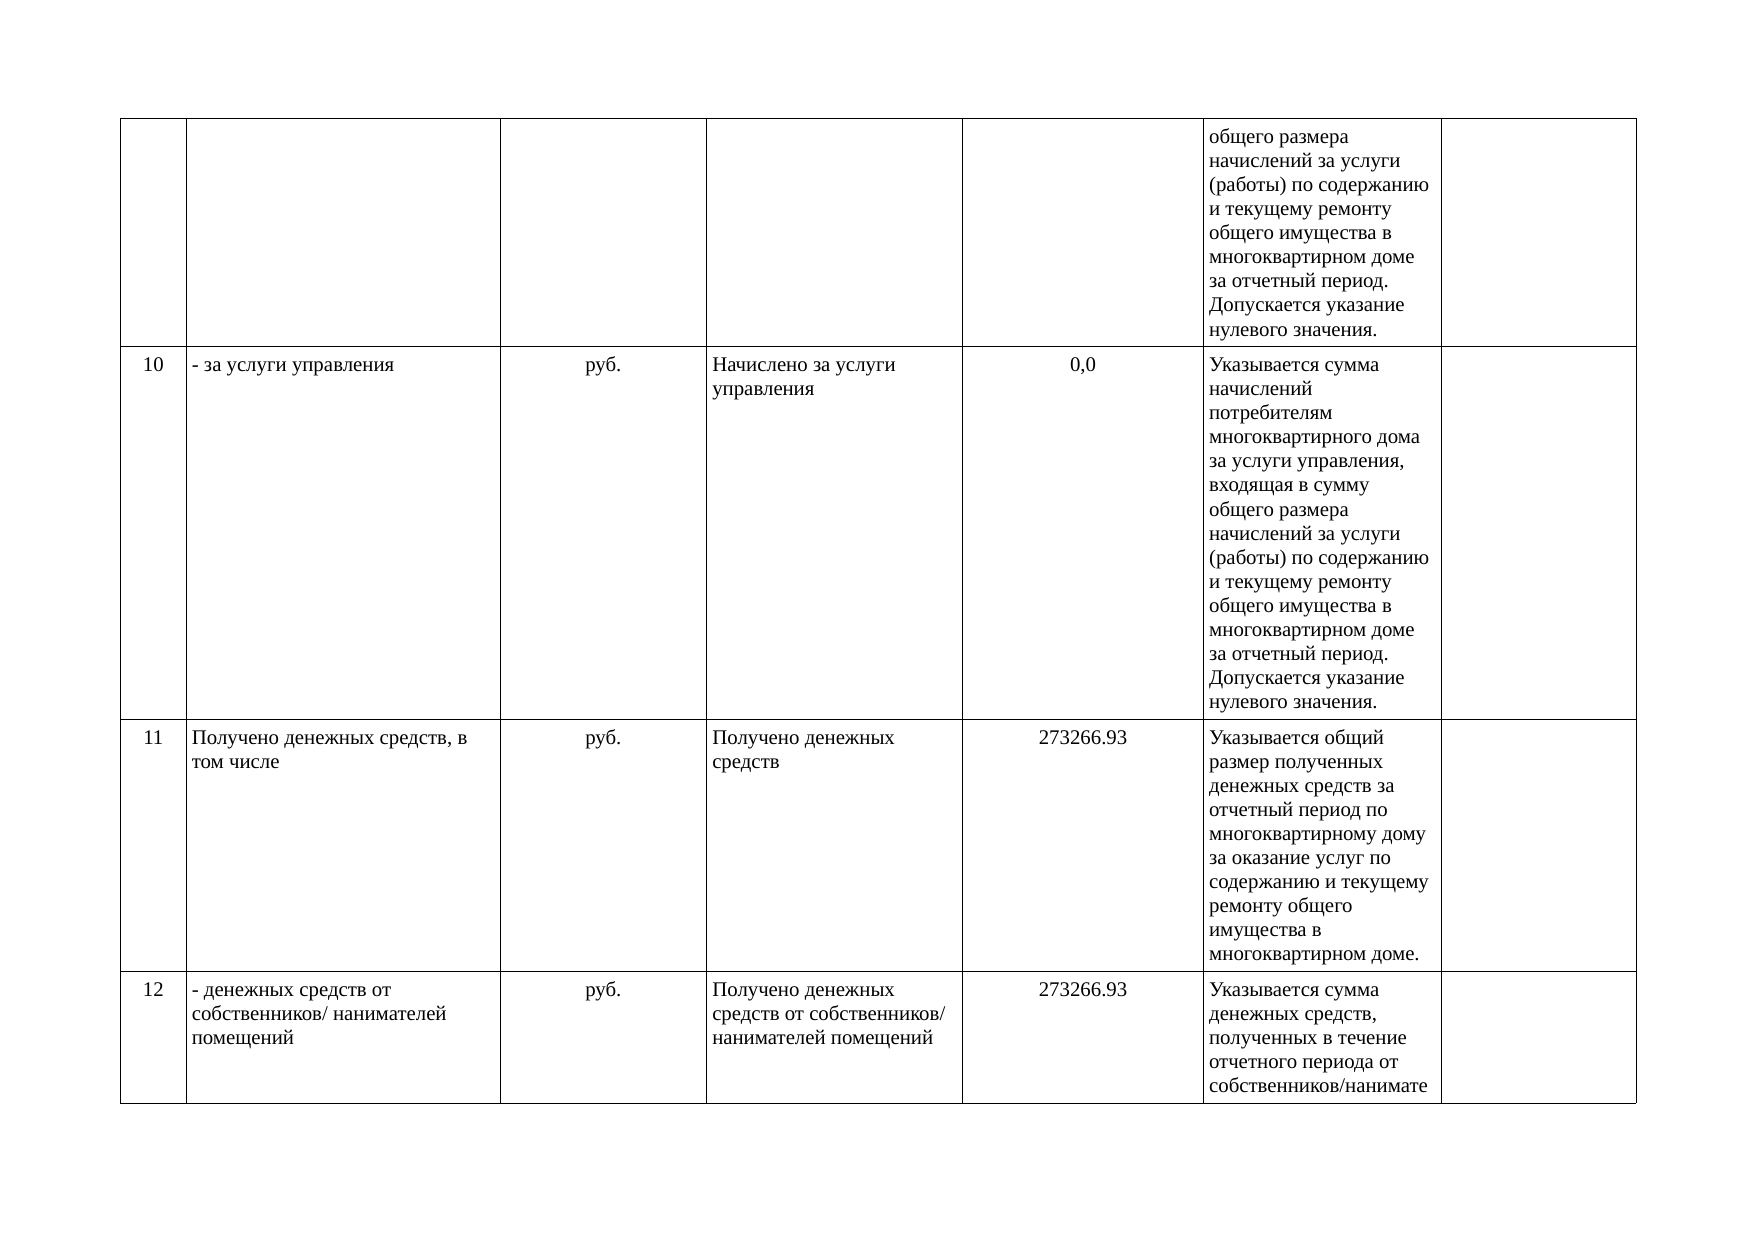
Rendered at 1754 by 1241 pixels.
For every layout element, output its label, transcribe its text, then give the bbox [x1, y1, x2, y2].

table_cell руб. [501, 347, 706, 719]
table_cell [187, 119, 500, 346]
table_cell Получено денежных средств [707, 720, 962, 971]
table_cell 0,0 [963, 347, 1203, 719]
table_cell [1442, 347, 1636, 719]
table_cell руб. [501, 720, 706, 971]
table_cell [121, 119, 186, 346]
table_cell [501, 119, 706, 346]
table_cell Начислено за услуги управления [707, 347, 962, 719]
table_cell - за услуги управления [187, 347, 500, 719]
table_cell Указывается сумма денежных средств, полученных в течение отчетного периода от собственников/нанимате [1204, 972, 1441, 1103]
table_cell 11 [121, 720, 186, 971]
table_cell Указывается сумма начислений потребителям многоквартирного дома за услуги управления, входящая в сумму общего размера начислений за услуги (работы) по содержанию и текущему ремонту общего имущества в многоквартирном доме за отчетный период. Допускается указание нулевого значения. [1204, 347, 1441, 719]
table_cell общего размера начислений за услуги (работы) по содержанию и текущему ремонту общего имущества в многоквартирном доме за отчетный период. Допускается указание нулевого значения. [1204, 119, 1441, 346]
table_cell Указывается общий размер полученных денежных средств за отчетный период по многоквартирному дому за оказание услуг по содержанию и текущему ремонту общего имущества в многоквартирном доме. [1204, 720, 1441, 971]
table_cell 12 [121, 972, 186, 1103]
table_cell [1442, 119, 1636, 346]
table_cell 273266,93 [963, 972, 1203, 1103]
table_cell [1442, 972, 1636, 1103]
table_cell 10 [121, 347, 186, 719]
table_cell Получено денежных средств от собственников/ нанимателей помещений [707, 972, 962, 1103]
table_cell - денежных средств от собственников/ нанимателей помещений [187, 972, 500, 1103]
table_cell Получено денежных средств, в том числе [187, 720, 500, 971]
table_cell [963, 119, 1203, 346]
table_cell [707, 119, 962, 346]
table_cell 273266,93 [963, 720, 1203, 971]
table_cell [1442, 720, 1636, 971]
table_cell руб. [501, 972, 706, 1103]
